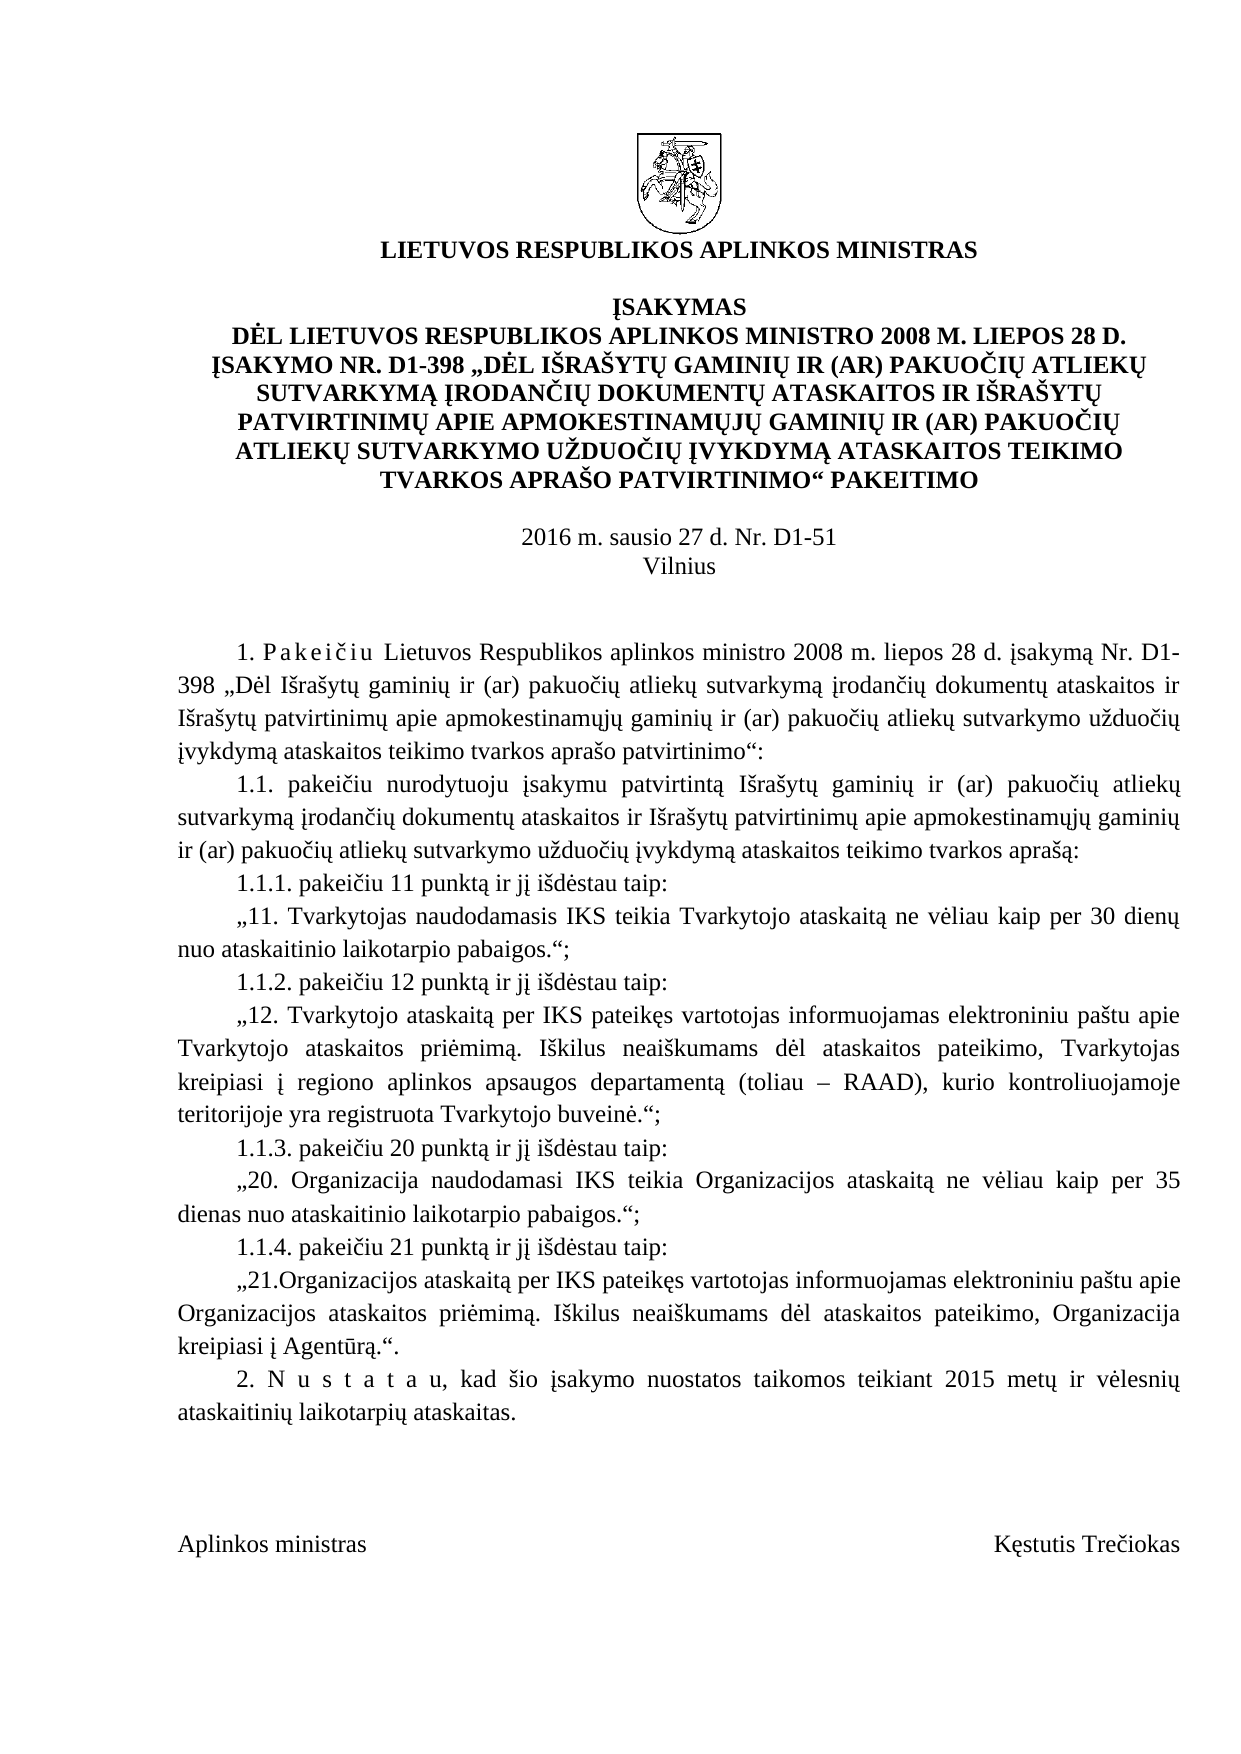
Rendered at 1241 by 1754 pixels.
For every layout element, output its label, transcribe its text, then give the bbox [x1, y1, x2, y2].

text „11. Tvarkytojas naudodamasis IKS teikia Tvarkytojo ataskaitą ne vėliau kaip per 30 dienų nuo ataskaitinio laikotarpio pabaigos.“; [177, 901, 1181, 963]
text „12. Tvarkytojo ataskaitą per IKS pateikęs vartotojas informuojamas elektroniniu paštu apie Tvarkytojo ataskaitos priėmimą. Iškilus neaiškumams dėl ataskaitos pateikimo, Tvarkytojas kreipiasi į regiono aplinkos apsaugos departamentą (toliau – RAAD), kurio kontroliuojamoje teritorijoje yra registruota Tvarkytojo buveinė.“; [177, 1001, 1181, 1128]
text 1.1.4. pakeičiu 21 punktą ir jį išdėstau taip: [177, 1232, 1181, 1260]
text Vilnius [177, 551, 1181, 580]
text Aplinkos ministras Kęstutis Trečiokas [177, 1529, 1181, 1558]
text 2016 m. sausio 27 d. Nr. D1-51 [177, 522, 1181, 551]
text LIETUVOS RESPUBLIKOS APLINKOS MINISTRAS [177, 235, 1181, 263]
text 1. Pakeičiu Lietuvos Respublikos aplinkos ministro 2008 m. liepos 28 d. įsakymą Nr. D1-398 „Dėl Išrašytų gaminių ir (ar) pakuočių atliekų sutvarkymą įrodančių dokumentų ataskaitos ir Išrašytų patvirtinimų apie apmokestinamųjų gaminių ir (ar) pakuočių atliekų sutvarkymo užduočių įvykdymą ataskaitos teikimo tvarkos aprašo patvirtinimo“: [177, 637, 1181, 765]
text 2. N u s t a t a u, kad šio įsakymo nuostatos taikomos teikiant 2015 metų ir vėlesnių ataskaitinių laikotarpių ataskaitas. [177, 1364, 1181, 1426]
text 1.1.2. pakeičiu 12 punktą ir jį išdėstau taip: [177, 967, 1181, 996]
text 1.1. pakeičiu nurodytuoju įsakymu patvirtintą Išrašytų gaminių ir (ar) pakuočių atliekų sutvarkymą įrodančių dokumentų ataskaitos ir Išrašytų patvirtinimų apie apmokestinamųjų gaminių ir (ar) pakuočių atliekų sutvarkymo užduočių įvykdymą ataskaitos teikimo tvarkos aprašą: [177, 769, 1181, 864]
text 1.1.3. pakeičiu 20 punktą ir jį išdėstau taip: [177, 1133, 1181, 1161]
text „21.Organizacijos ataskaitą per IKS pateikęs vartotojas informuojamas elektroniniu paštu apie Organizacijos ataskaitos priėmimą. Iškilus neaiškumams dėl ataskaitos pateikimo, Organizacija kreipiasi į Agentūrą.“. [177, 1265, 1181, 1359]
text „20. Organizacija naudodamasi IKS teikia Organizacijos ataskaitą ne vėliau kaip per 35 dienas nuo ataskaitinio laikotarpio pabaigos.“; [177, 1166, 1181, 1227]
text Dėl lietuvos Respublikos aplinkos ministro 2008 m. liepos 28 d. įsakymo Nr. D1-398 „DĖL IŠRAŠYTŲ GAMINIŲ IR (AR) PAKUOČIŲ ATLIEKŲ SUTVARKYMĄ ĮRODANČIŲ DOKUMENTŲ ATASKAITOS IR IŠRAŠYTŲ PATVIRTINIMŲ APIE APMOKESTINAMŲJŲ GAMINIŲ IR (AR) PAKUOČIŲ ATLIEKŲ SUTVARKYMO UŽDUOČIŲ ĮVYKDYMĄ ATASKAITOS TEIKIMO TVARKOS APRAŠO PATVIRTINIMO“ pakeitimo [177, 321, 1181, 493]
text 1.1.1. pakeičiu 11 punktą ir jį išdėstau taip: [177, 868, 1181, 897]
text ĮSAKYMAS [177, 292, 1181, 321]
